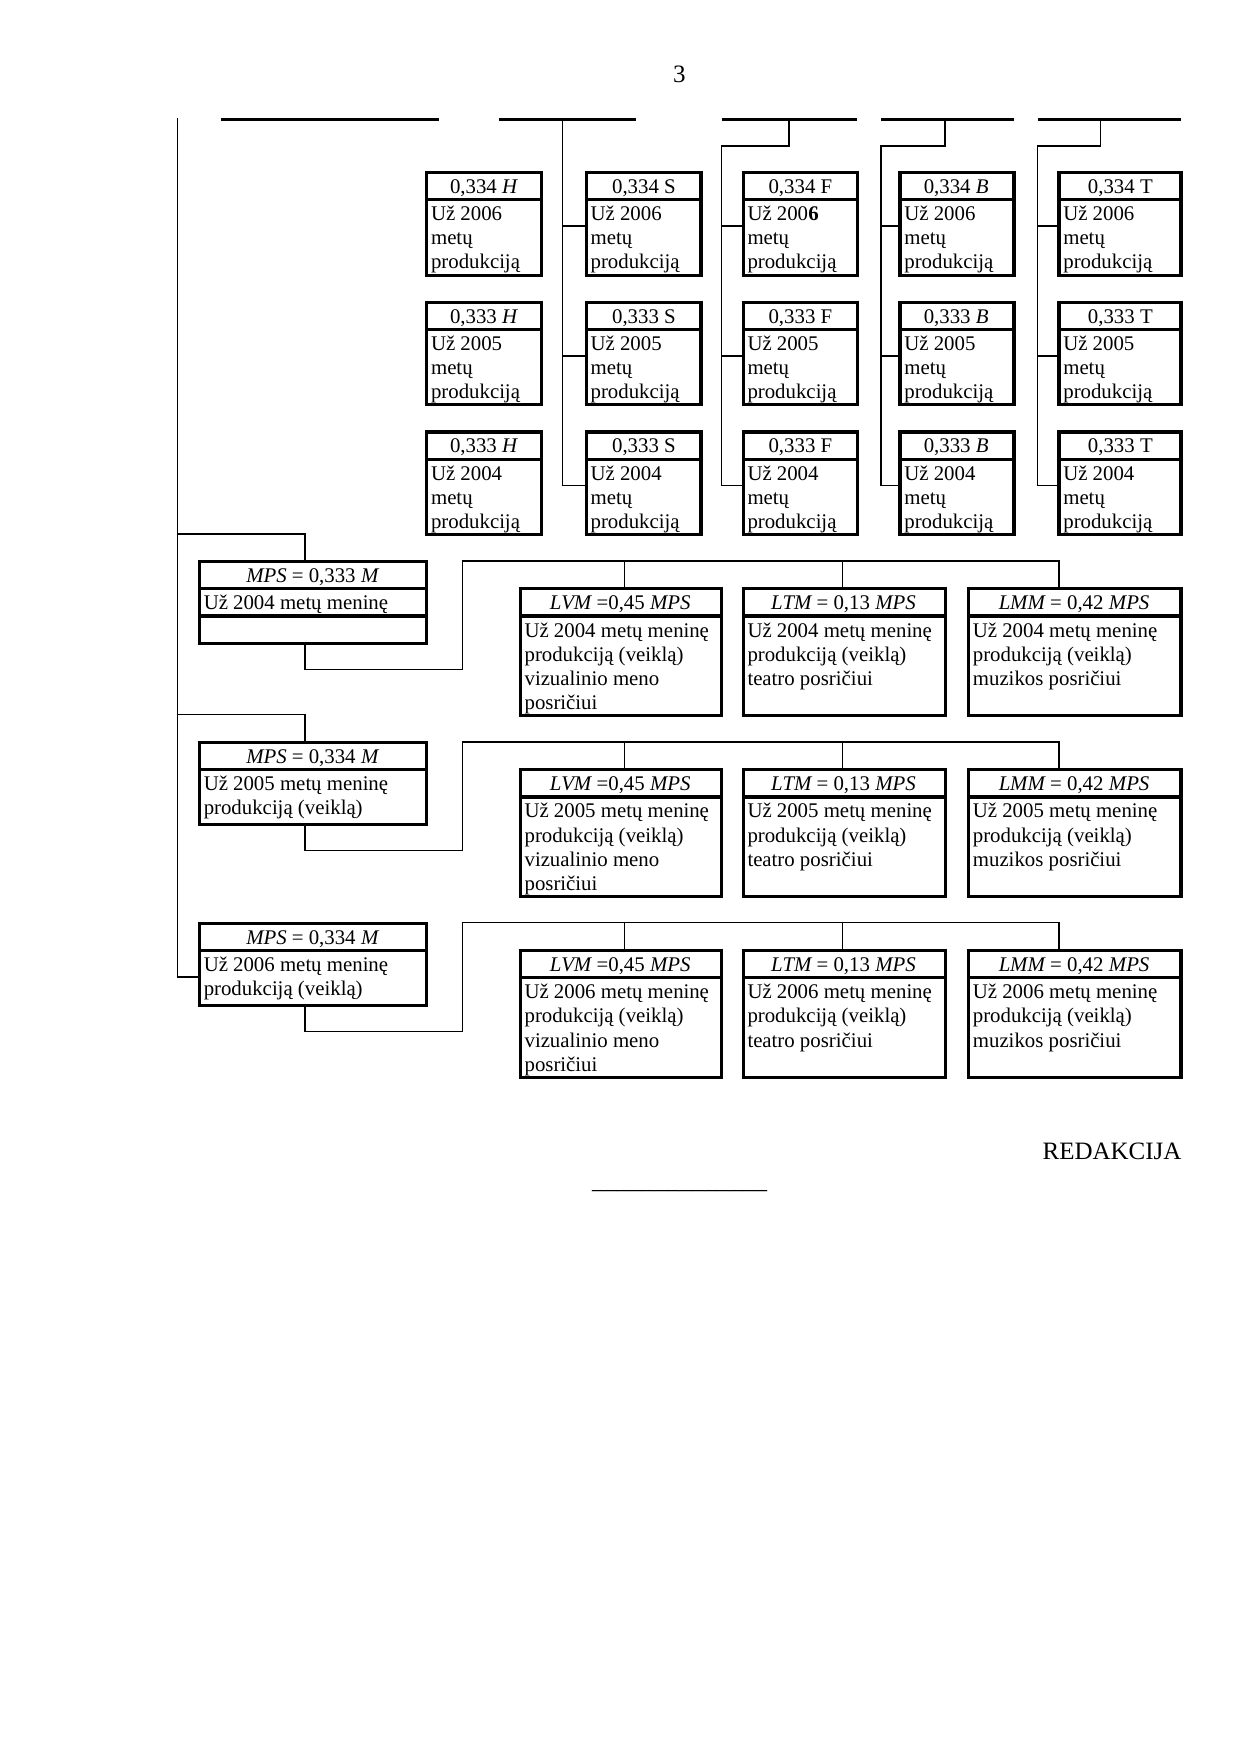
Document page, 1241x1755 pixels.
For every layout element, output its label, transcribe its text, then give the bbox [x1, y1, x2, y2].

text ______________ [177, 1165, 1181, 1194]
table_cell [703, 430, 721, 457]
table_cell [1101, 121, 1105, 145]
table_cell [428, 587, 462, 614]
table_cell [701, 145, 721, 171]
table_cell [199, 274, 404, 301]
table_cell [586, 536, 590, 560]
table_cell [945, 895, 968, 922]
table_cell [853, 121, 857, 145]
table_cell [1038, 171, 1057, 198]
table_cell [306, 533, 404, 560]
table_cell [427, 670, 462, 714]
table_cell [178, 485, 199, 533]
table_cell [1014, 145, 1037, 171]
table_cell [947, 1004, 967, 1031]
table_cell [538, 536, 542, 560]
table_cell [463, 1004, 499, 1031]
table_cell [199, 715, 304, 741]
table_cell [178, 587, 198, 614]
table_cell [945, 923, 968, 949]
table_cell [1014, 274, 1037, 301]
table_cell [882, 227, 898, 273]
table_cell [563, 171, 585, 198]
table_cell [428, 795, 462, 822]
table_cell [1014, 118, 1038, 145]
table_cell [1016, 225, 1037, 273]
table_cell [178, 895, 199, 922]
table_cell [945, 145, 968, 171]
table_cell [1101, 536, 1105, 560]
table_cell [463, 587, 499, 614]
table_cell [1059, 406, 1063, 430]
table_cell [722, 301, 742, 328]
table_cell [723, 976, 742, 1003]
table_cell [538, 406, 542, 430]
table_cell [463, 923, 499, 949]
table_cell [723, 850, 742, 895]
table_cell [843, 562, 945, 587]
table_cell [178, 535, 199, 560]
table_cell [722, 430, 742, 457]
table_cell [1101, 922, 1181, 949]
table_cell [427, 277, 431, 301]
table_cell [586, 121, 590, 145]
table_cell [520, 717, 524, 741]
table_cell Už 2006 metų meninę produkciją (veiklą) muzikos posričiui [970, 979, 1179, 1076]
table_cell [1038, 458, 1057, 485]
table_cell [178, 403, 199, 430]
table_cell [422, 121, 427, 145]
table_cell [1101, 560, 1181, 587]
table_cell [405, 301, 425, 328]
table_cell [538, 277, 542, 301]
table_cell [178, 225, 199, 273]
table_cell [722, 328, 742, 355]
table_cell [947, 823, 967, 850]
table_cell [947, 850, 967, 895]
table_cell [723, 795, 742, 822]
table_cell [542, 121, 546, 145]
table_cell [843, 743, 945, 768]
table_cell [1177, 406, 1181, 430]
table_cell [947, 669, 967, 714]
table_cell [520, 743, 624, 768]
table_cell [178, 145, 199, 171]
table_cell [422, 1007, 427, 1031]
table_cell [221, 171, 404, 198]
table_cell [542, 145, 562, 171]
table_cell [405, 355, 425, 403]
table_cell [427, 406, 431, 430]
table_cell [1096, 898, 1101, 922]
table_cell [1038, 227, 1057, 273]
table_cell [178, 328, 199, 355]
table_cell [199, 145, 221, 171]
table_cell Už 2004 metų meninę produkciją (veiklą) muzikos posričiui [970, 618, 1179, 714]
table_cell [1038, 274, 1059, 301]
table_cell [462, 714, 499, 741]
table_cell [969, 898, 973, 922]
table_cell [941, 898, 945, 922]
table_cell [1060, 922, 1101, 949]
table_cell Už 2005 metų meninę produkciją (veiklą) [201, 771, 425, 822]
table_cell [463, 976, 499, 1003]
table_cell [499, 850, 519, 895]
table_cell [462, 850, 499, 895]
table_cell [543, 171, 562, 198]
table_cell [941, 147, 945, 171]
table_cell [1014, 403, 1037, 430]
table_cell [859, 198, 880, 225]
table_cell [463, 768, 499, 795]
table_cell [722, 743, 743, 768]
table_cell [701, 403, 721, 430]
table_cell [499, 642, 519, 669]
table_cell [499, 823, 519, 850]
table_cell [1059, 717, 1063, 741]
table_cell [199, 1007, 203, 1031]
table_cell [177, 1004, 199, 1031]
table_cell [625, 923, 722, 949]
table_cell [177, 978, 198, 1003]
table_cell [722, 714, 743, 741]
table_cell Už 2006 metų meninę produkciją (veiklą) teatro posričiui [745, 979, 944, 1076]
table_cell [697, 277, 701, 301]
table_cell [947, 949, 967, 976]
table_cell [743, 898, 747, 922]
table_cell [427, 714, 462, 741]
table_cell [722, 458, 742, 485]
table_cell [199, 171, 221, 198]
table_cell [969, 121, 973, 145]
table_cell [178, 274, 199, 301]
table_cell [520, 898, 524, 922]
table_cell [178, 198, 199, 225]
table_cell [462, 536, 466, 560]
table_cell [199, 328, 404, 355]
table_cell [739, 147, 743, 171]
table_cell [945, 562, 968, 587]
table_cell [703, 225, 721, 273]
table_cell [463, 743, 499, 768]
table_cell [882, 430, 898, 457]
table_cell [1010, 121, 1014, 145]
table_cell [1177, 536, 1181, 560]
table_cell [969, 562, 1058, 587]
table_cell [558, 121, 562, 145]
table_cell [882, 328, 898, 355]
table_cell [405, 533, 427, 560]
table_cell [422, 826, 427, 850]
table_cell [1055, 147, 1059, 171]
table_cell [178, 949, 198, 976]
table_cell [1010, 277, 1014, 301]
table_cell [723, 587, 742, 614]
table_cell [542, 533, 586, 560]
table_cell [636, 118, 701, 145]
table_cell [969, 717, 973, 741]
table_cell [499, 743, 520, 768]
table_cell [1096, 536, 1101, 560]
table_cell [199, 301, 404, 328]
table_cell [462, 669, 499, 714]
table_cell [405, 670, 427, 714]
table_cell [900, 536, 904, 560]
table_cell [857, 533, 900, 560]
table_cell [789, 145, 857, 171]
table_cell [969, 743, 1058, 768]
table_cell [743, 743, 842, 768]
table_cell [900, 147, 904, 171]
table_cell [1101, 898, 1105, 922]
table_cell [462, 895, 499, 922]
table_cell [1016, 328, 1037, 355]
table_cell [625, 562, 722, 587]
table_cell [199, 403, 404, 430]
table_cell [853, 536, 857, 560]
table_cell [405, 1032, 427, 1076]
table_cell [427, 1004, 462, 1031]
table_cell [1038, 357, 1057, 403]
table_cell [586, 277, 590, 301]
table_cell [1101, 145, 1181, 171]
table_cell [405, 328, 425, 355]
table_cell [428, 560, 462, 587]
table_cell [1016, 301, 1037, 328]
table_cell [1059, 536, 1063, 560]
table_cell [1038, 403, 1059, 430]
table_cell Už 2006 metų meninę produkciją (veiklą) [201, 952, 425, 1003]
table_cell [563, 430, 585, 457]
table_cell [405, 430, 425, 457]
table_cell [543, 225, 562, 273]
table_cell [221, 121, 225, 145]
table_cell [1016, 430, 1037, 457]
table_cell [422, 645, 427, 669]
table_cell [900, 277, 904, 301]
table_cell [636, 145, 701, 171]
table_cell [463, 562, 499, 587]
table_cell [405, 714, 427, 741]
table_cell [458, 536, 462, 560]
table_cell [543, 198, 562, 225]
table_cell [199, 458, 221, 485]
table_cell [586, 145, 636, 171]
table_cell [178, 301, 199, 328]
table_cell [881, 121, 885, 145]
table_cell [178, 795, 198, 822]
table_cell [896, 147, 900, 171]
table_cell [1016, 355, 1037, 403]
table_cell [563, 458, 585, 485]
table_cell [499, 714, 520, 741]
table_cell [1014, 533, 1059, 560]
table_cell [882, 274, 900, 301]
table_cell [427, 145, 438, 171]
table_cell [178, 560, 198, 587]
table_cell [520, 923, 624, 949]
table_cell [199, 225, 404, 273]
table_cell [703, 355, 721, 403]
table_cell [199, 355, 404, 403]
table_cell [427, 642, 462, 669]
table_cell [405, 403, 427, 430]
table_cell [1055, 717, 1059, 741]
table_cell [945, 743, 968, 768]
table_cell [428, 741, 462, 768]
table_cell [843, 923, 945, 949]
table_cell [1055, 898, 1059, 922]
table_cell [1060, 741, 1101, 768]
table_cell [722, 227, 742, 273]
table_cell [723, 768, 742, 795]
table_cell [857, 145, 880, 171]
table_cell [1060, 560, 1101, 587]
table_cell [563, 357, 585, 403]
table_cell [439, 118, 499, 145]
table_cell [703, 301, 721, 328]
table_cell [499, 145, 542, 171]
table_cell [859, 225, 880, 273]
table_cell [1038, 430, 1057, 457]
table_cell [306, 714, 404, 741]
table_cell [723, 669, 742, 714]
table_cell [882, 171, 898, 198]
table_cell [463, 614, 499, 642]
table_cell [538, 121, 542, 145]
table_cell [1177, 898, 1181, 922]
table_cell [859, 355, 880, 403]
table_cell [743, 147, 747, 171]
table_cell [701, 274, 721, 301]
table_cell [543, 328, 562, 355]
table_cell [717, 898, 722, 922]
table_cell [405, 485, 425, 533]
table_cell [405, 171, 425, 198]
table_cell [1177, 121, 1181, 145]
table_cell [857, 118, 881, 145]
table_cell [1177, 277, 1181, 301]
table_cell [405, 274, 427, 301]
table_cell [964, 121, 968, 145]
table_cell [543, 430, 562, 457]
table_cell [857, 274, 880, 301]
table_cell [1096, 147, 1101, 171]
table_cell [199, 535, 304, 560]
table_cell [853, 277, 857, 301]
table_cell [723, 614, 742, 642]
table_cell [722, 171, 742, 198]
table_cell [178, 922, 198, 949]
table_cell [722, 923, 743, 949]
table_cell [1016, 458, 1037, 485]
table_cell [405, 198, 425, 225]
table_cell [859, 430, 880, 457]
table_cell [427, 536, 431, 560]
table_cell [199, 198, 404, 225]
table_cell [199, 430, 404, 457]
table_cell [703, 458, 721, 485]
table_cell [428, 976, 462, 1003]
table_cell [743, 406, 747, 430]
table_cell [543, 458, 562, 485]
table_cell [199, 669, 404, 714]
table_cell [221, 485, 404, 533]
table_cell [499, 669, 519, 714]
table_cell [450, 1032, 462, 1076]
table_cell [463, 642, 499, 669]
table_cell [784, 147, 789, 171]
table_cell [853, 406, 857, 430]
table_cell [1096, 717, 1101, 741]
table_cell [632, 121, 636, 145]
table_cell [178, 430, 199, 457]
table_cell [499, 795, 519, 822]
table_cell [941, 717, 945, 741]
table_cell [703, 485, 742, 533]
table_cell [723, 642, 742, 669]
table_cell [499, 923, 520, 949]
table_cell [1016, 485, 1057, 533]
table_cell [499, 587, 519, 614]
table_cell [722, 357, 742, 403]
table_cell [199, 850, 427, 895]
table_cell [199, 118, 221, 145]
table_cell [743, 562, 842, 587]
table_cell [723, 1031, 742, 1076]
table_cell [1010, 406, 1014, 430]
table_cell [543, 301, 562, 328]
table_cell [722, 147, 726, 171]
table_cell [1038, 147, 1042, 171]
table_cell [405, 225, 425, 273]
table_cell [178, 642, 199, 669]
table_cell [405, 121, 409, 145]
table_cell [701, 533, 743, 560]
text REDAKCIJA [177, 1136, 1181, 1165]
table_cell [178, 715, 199, 741]
table_cell [723, 1004, 742, 1031]
table_cell [1096, 121, 1100, 145]
table_cell [221, 458, 404, 485]
table_cell [722, 198, 742, 225]
table_cell [305, 895, 427, 922]
table_cell [499, 1031, 519, 1076]
table_cell [743, 536, 747, 560]
table_cell [563, 121, 567, 145]
table_cell [882, 403, 900, 430]
table_cell [563, 274, 586, 301]
table_cell [427, 823, 462, 850]
table_cell [221, 145, 404, 171]
table_cell [178, 768, 198, 795]
table_cell [463, 795, 499, 822]
table_cell [743, 717, 747, 741]
table_cell [221, 1031, 404, 1076]
table_cell [499, 536, 503, 560]
table_cell [947, 976, 967, 1003]
table_cell [882, 357, 898, 403]
table_cell [717, 717, 722, 741]
table_cell [1016, 171, 1037, 198]
table_cell [947, 642, 967, 669]
table_cell [178, 741, 198, 768]
table_cell [723, 949, 742, 976]
table_cell [969, 923, 1058, 949]
table_cell [542, 274, 562, 301]
table_cell [947, 587, 967, 614]
table_cell [427, 895, 462, 922]
table_cell [582, 121, 586, 145]
table_cell [1101, 741, 1181, 768]
table_cell [697, 406, 701, 430]
table_cell [428, 949, 462, 976]
table_cell [859, 328, 880, 355]
table_cell [543, 485, 585, 533]
table_cell [722, 403, 743, 430]
table_cell [586, 406, 590, 430]
table_cell [882, 458, 898, 485]
table_cell [563, 328, 585, 355]
table_cell [178, 458, 199, 485]
table_cell [1059, 898, 1063, 922]
table_cell [178, 355, 199, 403]
table_cell [463, 823, 499, 850]
table_cell [428, 768, 462, 795]
table_cell [499, 614, 519, 642]
table_cell [1059, 277, 1063, 301]
table_cell [499, 768, 519, 795]
table_cell [784, 121, 788, 145]
table_cell [947, 1031, 967, 1076]
table_cell [434, 121, 438, 145]
table_cell [427, 851, 462, 895]
table_cell [857, 403, 880, 430]
table_cell [178, 850, 199, 895]
table_cell [1016, 198, 1037, 225]
table_cell [703, 328, 721, 355]
table_cell [178, 118, 199, 145]
table_cell Už 2005 metų meninę produkciją (veiklą) teatro posričiui [745, 799, 944, 895]
table_cell [1010, 536, 1014, 560]
table_cell [703, 171, 721, 198]
table_cell [1038, 121, 1042, 145]
table_cell [520, 562, 624, 587]
table_cell [723, 823, 742, 850]
table_cell [722, 274, 743, 301]
table_cell [1038, 301, 1057, 328]
table_cell [722, 895, 743, 922]
table_cell [499, 562, 520, 587]
table_cell Už 2004 metų meninę produkciją (veiklą) teatro posričiui [745, 618, 944, 714]
table_cell [743, 923, 842, 949]
table_cell [428, 614, 462, 642]
table_cell [405, 458, 425, 485]
table_cell [900, 406, 904, 430]
table_cell [945, 714, 968, 741]
table_cell [859, 171, 880, 198]
table_cell [563, 301, 585, 328]
table_cell [1038, 328, 1057, 355]
table_cell [427, 1032, 450, 1076]
table_cell [1177, 717, 1181, 741]
table_cell [697, 536, 701, 560]
table_cell [947, 795, 967, 822]
table_cell [462, 1031, 499, 1076]
table_cell [199, 485, 221, 533]
table_cell [563, 198, 585, 225]
table_cell [499, 895, 520, 922]
table_cell [859, 301, 880, 328]
table_cell [1101, 717, 1105, 741]
table_cell [178, 669, 199, 714]
table_cell [969, 145, 1014, 171]
table_cell [703, 198, 721, 225]
table_cell [199, 895, 305, 922]
table_cell [563, 227, 585, 273]
table_cell [199, 1031, 221, 1076]
table_cell Už 2005 metų meninę produkciją (veiklą) muzikos posričiui [970, 799, 1179, 895]
table_cell [178, 823, 199, 850]
table_cell [199, 645, 203, 669]
table_cell [463, 949, 499, 976]
table_cell [859, 485, 898, 533]
table_cell [178, 614, 198, 642]
table_cell [701, 118, 722, 145]
table_cell [722, 121, 726, 145]
table_cell [947, 614, 967, 642]
table_cell [405, 145, 427, 171]
table_cell [499, 121, 503, 145]
table_cell [1059, 147, 1063, 171]
table_cell [400, 121, 404, 145]
table_cell [625, 743, 722, 768]
table_cell [882, 301, 898, 328]
table_cell [199, 826, 203, 850]
table_cell [428, 922, 462, 949]
table_cell [427, 121, 431, 145]
table_cell [543, 355, 562, 403]
table_cell [542, 403, 562, 430]
table_cell [563, 403, 586, 430]
table_cell [499, 949, 519, 976]
table_cell [1038, 198, 1057, 225]
table_cell [178, 171, 199, 198]
table_cell [722, 562, 743, 587]
table_cell [882, 198, 898, 225]
table_cell [859, 458, 880, 485]
table_cell [499, 1004, 519, 1031]
table_cell [177, 1031, 199, 1076]
table_cell [494, 536, 499, 560]
table_cell [947, 768, 967, 795]
table_cell [499, 976, 519, 1003]
table_cell [743, 277, 747, 301]
table_cell [439, 145, 499, 171]
table_cell [563, 145, 586, 171]
